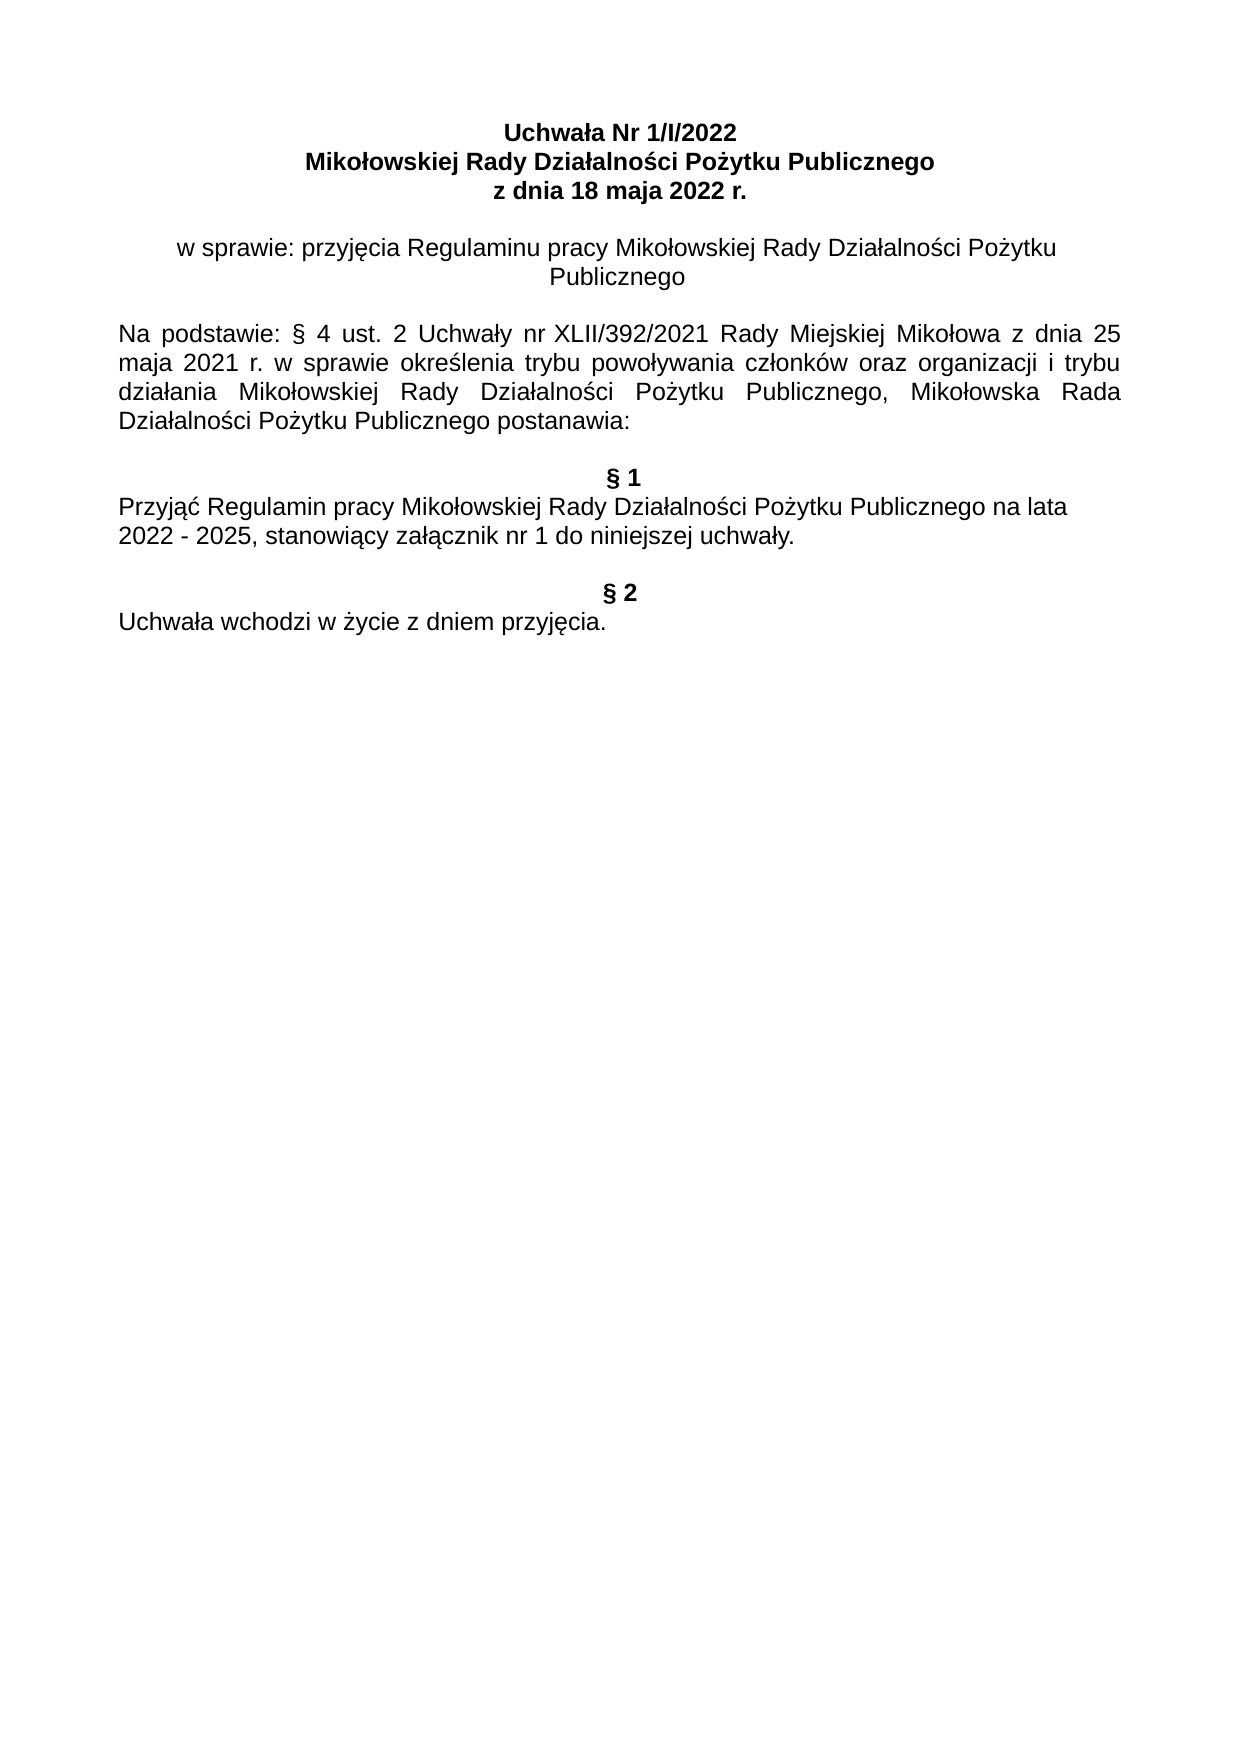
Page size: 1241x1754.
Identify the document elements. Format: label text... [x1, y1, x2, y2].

text w sprawie: przyjęcia Regulaminu pracy Mikołowskiej Rady Działalności Pożytku Publicznego [118, 233, 1116, 291]
text z dnia 18 maja 2022 r. [118, 176, 1122, 204]
text Uchwała wchodzi w życie z dniem przyjęcia. [118, 607, 1122, 636]
text § 1 [118, 463, 1122, 492]
text Mikołowskiej Rady Działalności Pożytku Publicznego [118, 147, 1122, 176]
text Przyjąć Regulamin pracy Mikołowskiej Rady Działalności Pożytku Publicznego na lata 2022 - 2025, stanowiący załącznik nr 1 do niniejszej uchwały. [118, 492, 1122, 549]
text Uchwała Nr 1/I/2022 [118, 118, 1122, 147]
text Na podstawie: § 4 ust. 2 Uchwały nr XLII/392/2021 Rady Miejskiej Mikołowa z dnia 25 maja 2021 r. w sprawie określenia trybu powoływania członków oraz organizacji i trybu działania Mikołowskiej Rady Działalności Pożytku Publicznego, Mikołowska Rada Działalności Pożytku Publicznego postanawia: [118, 319, 1122, 434]
text § 2 [118, 578, 1122, 607]
